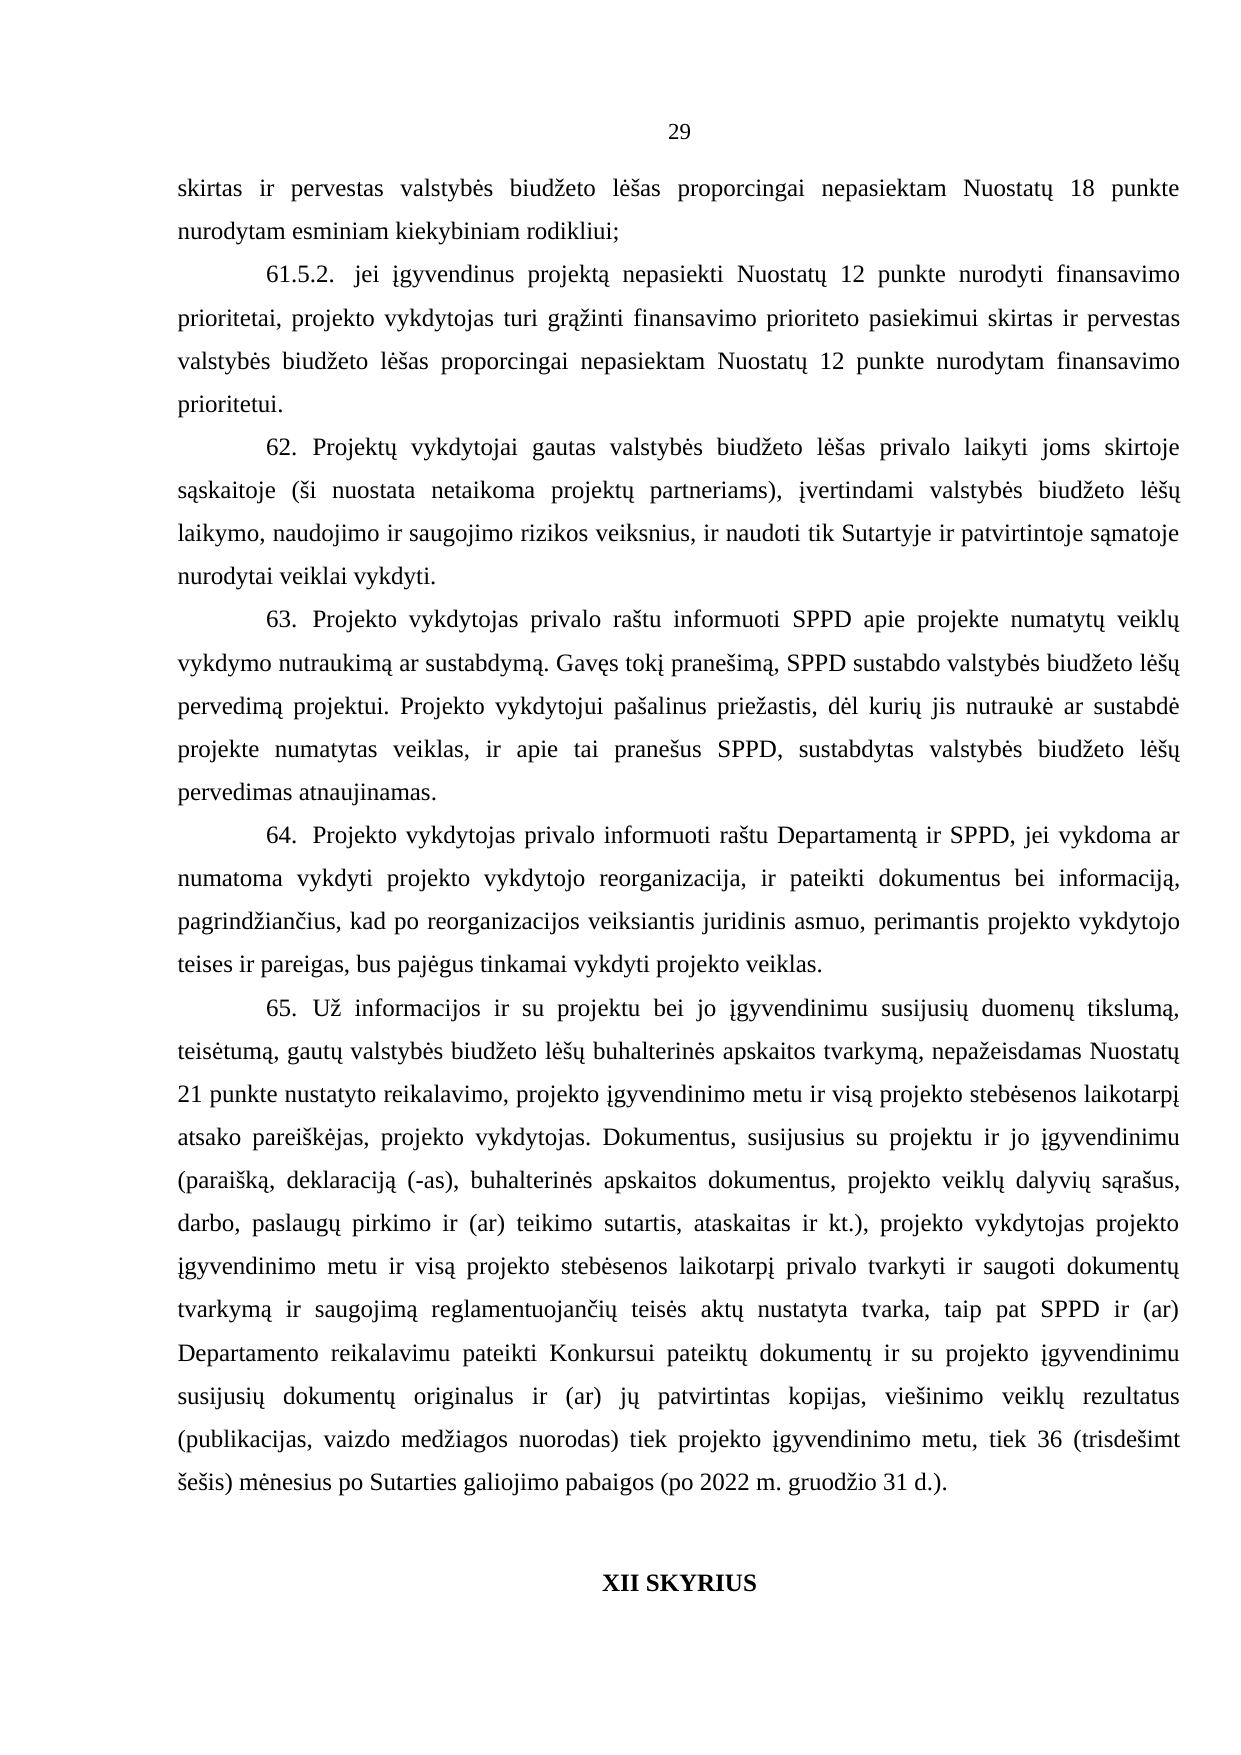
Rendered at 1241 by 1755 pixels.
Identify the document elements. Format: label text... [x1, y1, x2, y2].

text skirtas ir pervestas valstybės biudžeto lėšas proporcingai nepasiektam Nuostatų 18 punkte nurodytam esminiam kiekybiniam rodikliui; [177, 173, 1181, 245]
text 64. Projekto vykdytojas privalo informuoti raštu Departamentą ir SPPD, jei vykdoma ar numatoma vykdyti projekto vykdytojo reorganizacija, ir pateikti dokumentus bei informaciją, pagrindžiančius, kad po reorganizacijos veiksiantis juridinis asmuo, perimantis projekto vykdytojo teises ir pareigas, bus pajėgus tinkamai vykdyti projekto veiklas. [177, 820, 1181, 978]
text 62. Projektų vykdytojai gautas valstybės biudžeto lėšas privalo laikyti joms skirtoje sąskaitoje (ši nuostata netaikoma projektų partneriams), įvertindami valstybės biudžeto lėšų laikymo, naudojimo ir saugojimo rizikos veiksnius, ir naudoti tik Sutartyje ir patvirtintoje sąmatoje nurodytai veiklai vykdyti. [177, 432, 1181, 590]
text 63. Projekto vykdytojas privalo raštu informuoti SPPD apie projekte numatytų veiklų vykdymo nutraukimą ar sustabdymą. Gavęs tokį pranešimą, SPPD sustabdo valstybės biudžeto lėšų pervedimą projektui. Projekto vykdytojui pašalinus priežastis, dėl kurių jis nutraukė ar sustabdė projekte numatytas veiklas, ir apie tai pranešus SPPD, sustabdytas valstybės biudžeto lėšų pervedimas atnaujinamas. [177, 604, 1181, 806]
text XII SKYRIUS [177, 1568, 1181, 1596]
text 65. Už informacijos ir su projektu bei jo įgyvendinimu susijusių duomenų tikslumą, teisėtumą, gautų valstybės biudžeto lėšų buhalterinės apskaitos tvarkymą, nepažeisdamas Nuostatų 21 punkte nustatyto reikalavimo, projekto įgyvendinimo metu ir visą projekto stebėsenos laikotarpį atsako pareiškėjas, projekto vykdytojas. Dokumentus, susijusius su projektu ir jo įgyvendinimu (paraišką, deklaraciją (-as), buhalterinės apskaitos dokumentus, projekto veiklų dalyvių sąrašus, darbo, paslaugų pirkimo ir (ar) teikimo sutartis, ataskaitas ir kt.), projekto vykdytojas projekto įgyvendinimo metu ir visą projekto stebėsenos laikotarpį privalo tvarkyti ir saugoti dokumentų tvarkymą ir saugojimą reglamentuojančių teisės aktų nustatyta tvarka, taip pat SPPD ir (ar) Departamento reikalavimu pateikti Konkursui pateiktų dokumentų ir su projekto įgyvendinimu susijusių dokumentų originalus ir (ar) jų patvirtintas kopijas, viešinimo veiklų rezultatus (publikacijas, vaizdo medžiagos nuorodas) tiek projekto įgyvendinimo metu, tiek 36 (trisdešimt šešis) mėnesius po Sutarties galiojimo pabaigos (po 2022 m. gruodžio 31 d.). [177, 993, 1181, 1496]
text 61.5.2. jei įgyvendinus projektą nepasiekti Nuostatų 12 punkte nurodyti finansavimo prioritetai, projekto vykdytojas turi grąžinti finansavimo prioriteto pasiekimui skirtas ir pervestas valstybės biudžeto lėšas proporcingai nepasiektam Nuostatų 12 punkte nurodytam finansavimo prioritetui. [177, 259, 1181, 418]
